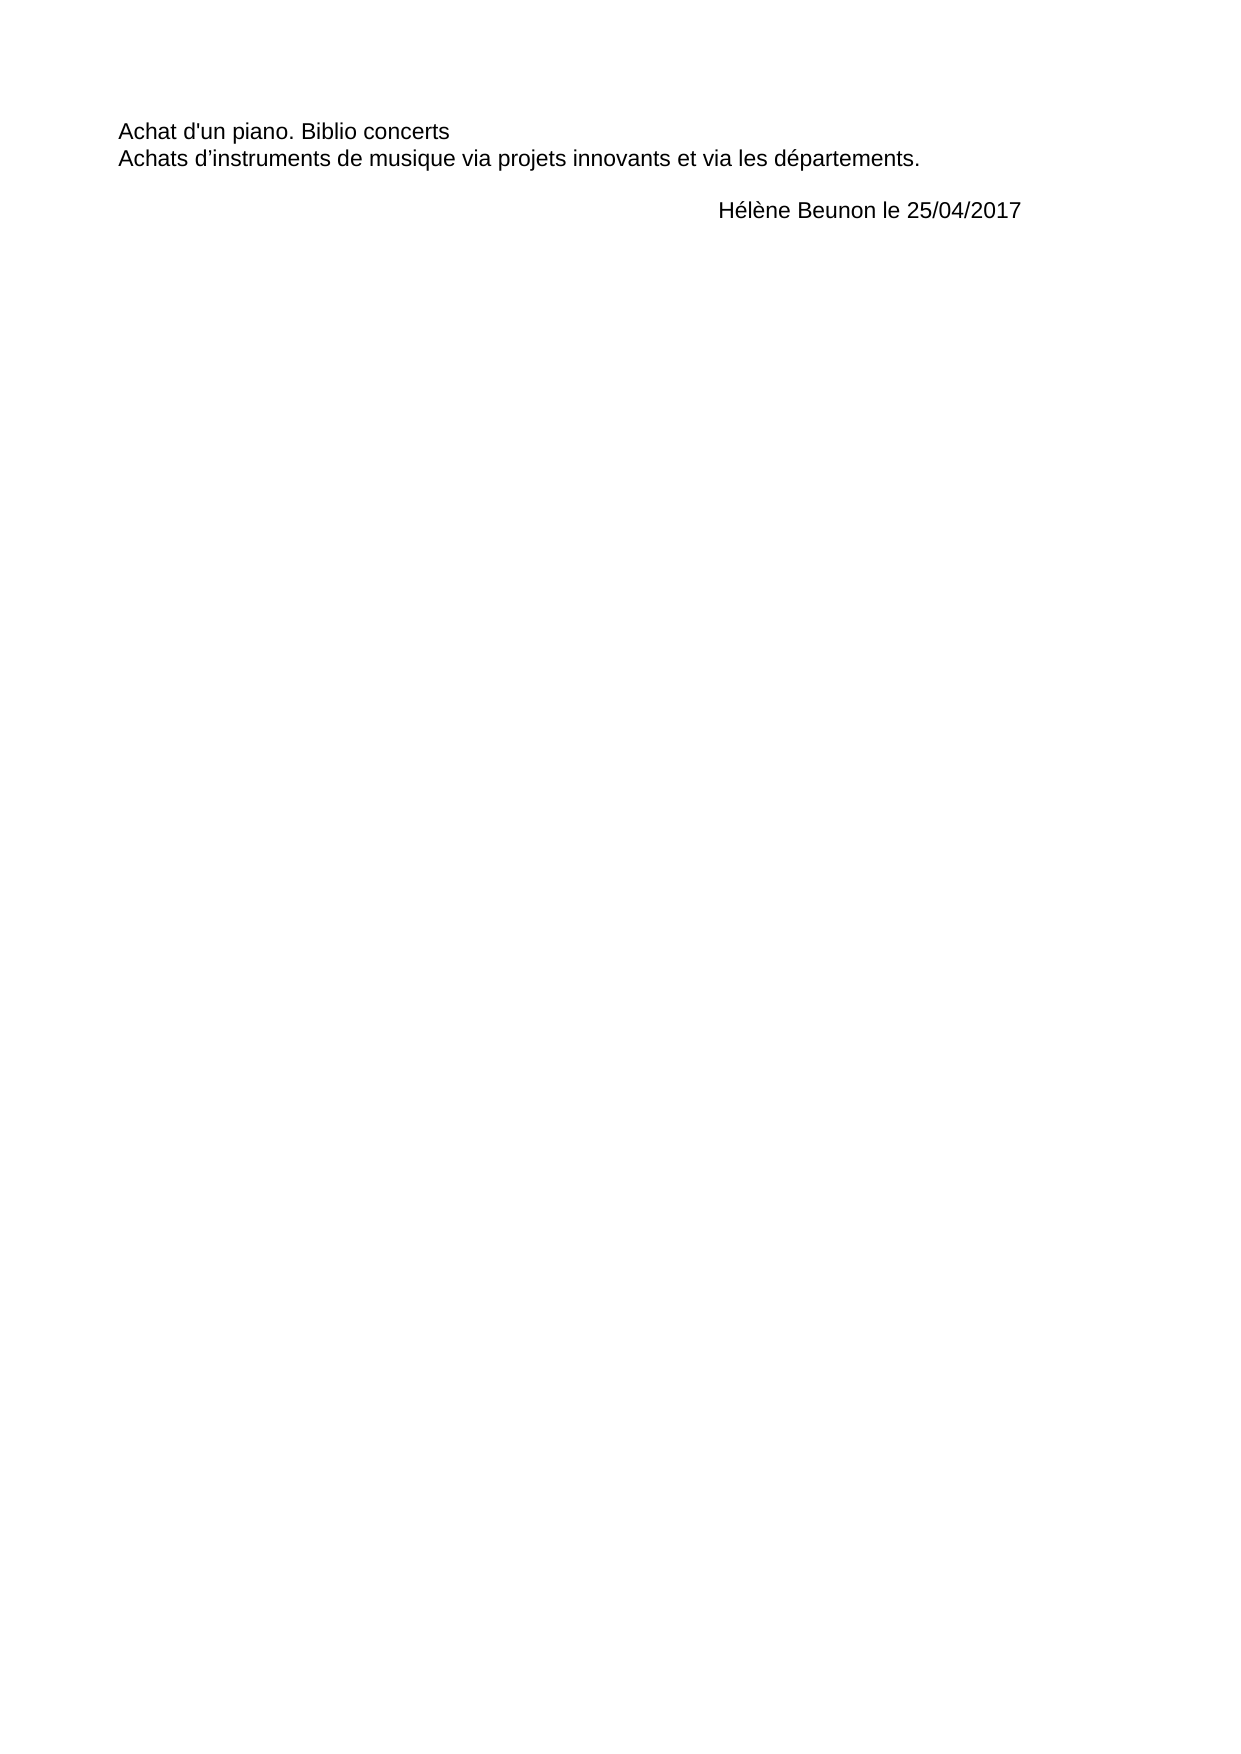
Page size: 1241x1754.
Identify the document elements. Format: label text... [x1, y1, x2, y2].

text Hélène Beunon le 25/04/2017 [118, 197, 1122, 223]
text Achats d’instruments de musique via projets innovants et via les départements. [118, 144, 1122, 171]
text Achat d'un piano. Biblio concerts [118, 118, 1122, 144]
